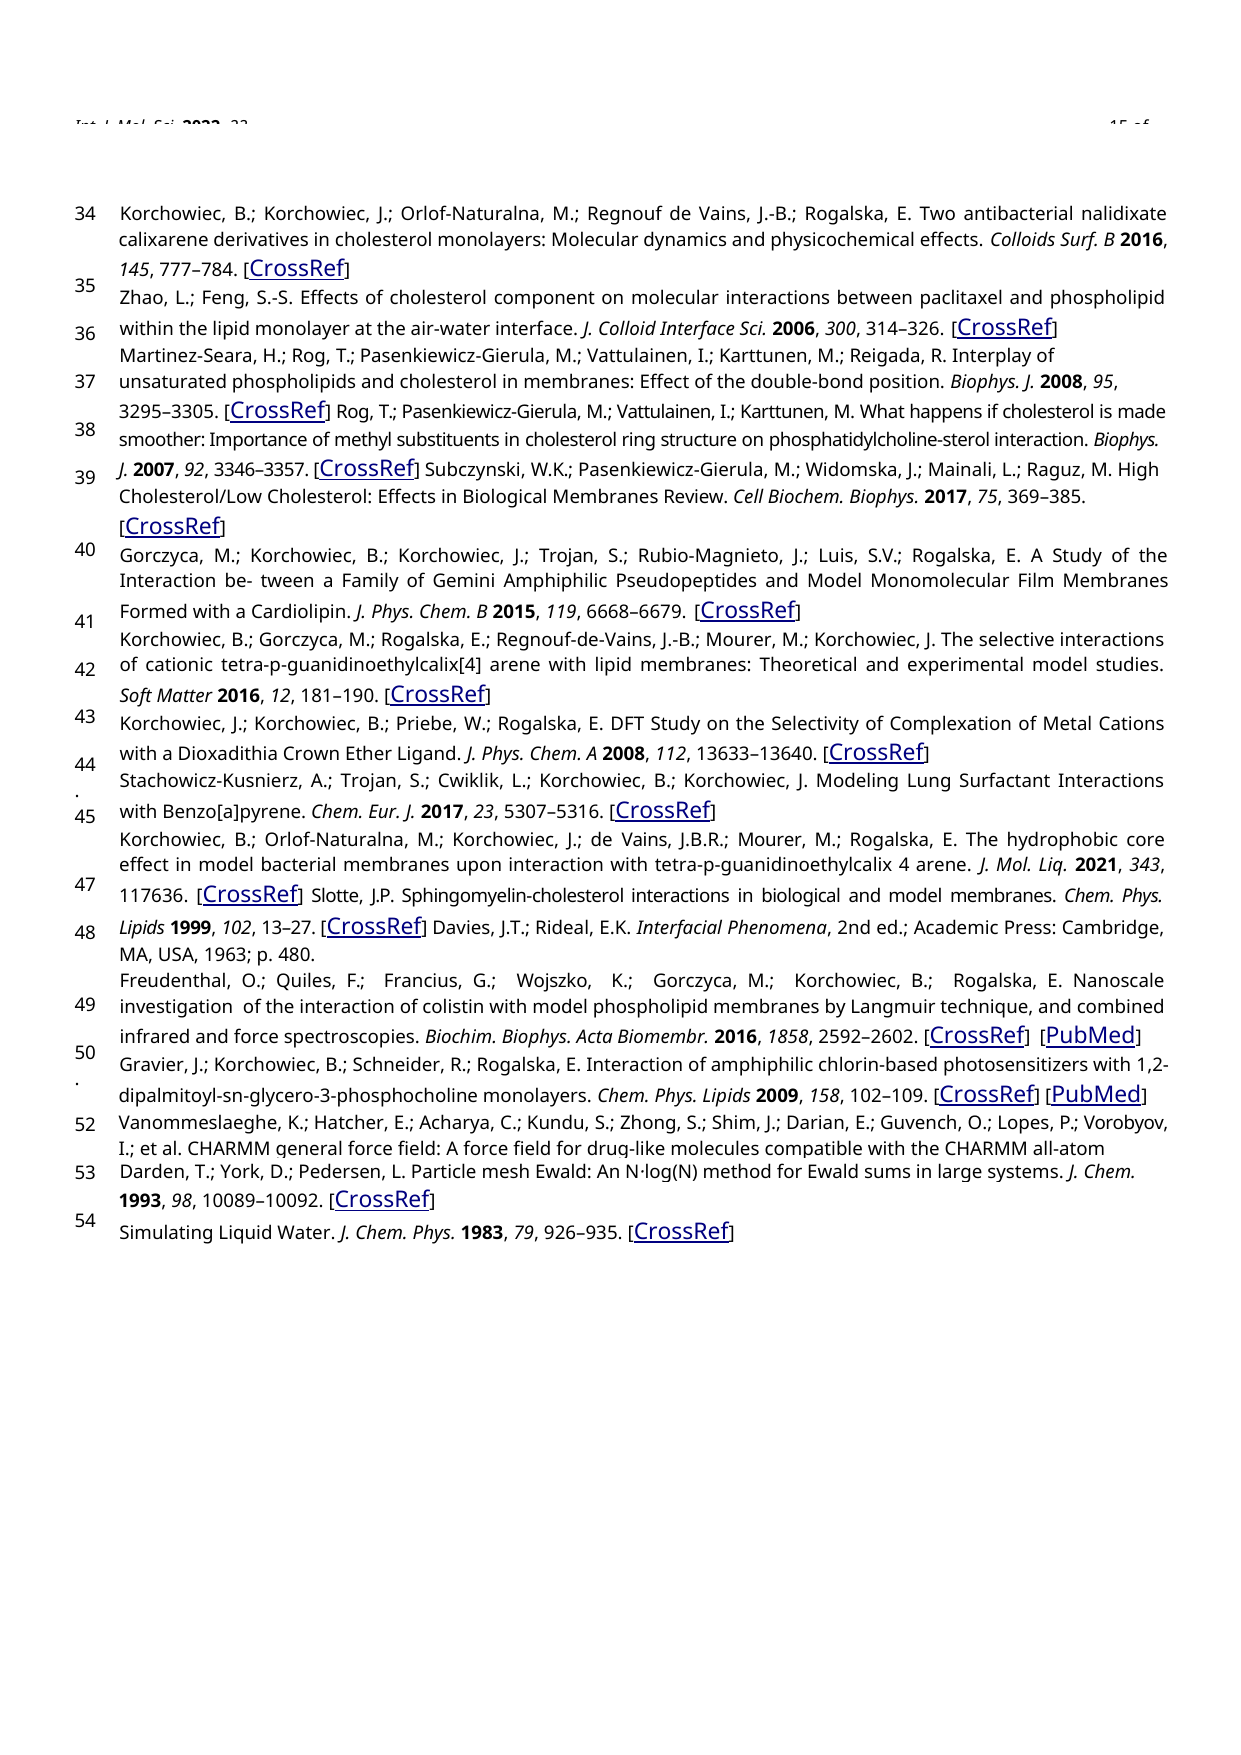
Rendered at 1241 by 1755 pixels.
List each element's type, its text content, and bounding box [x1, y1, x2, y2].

text Jorgensen, W.L.; Chandrasekhar, J.; Madura, J.D.; Impey, R.W.; Klein, M.L. Comparison of Simple Potential Functions for Simulating Liquid Water. J. Chem. Phys. 1983, 79, 926–935. [CrossRef] [119, 1215, 1168, 1257]
text Int. J. Mol. Sci. 2022, 23, 3397 [74, 115, 285, 124]
text Stachowicz-Kusnierz, A.; Trojan, S.; Cwiklik, L.; Korchowiec, B.; Korchowiec, J. Modeling Lung Surfactant Interactions with Benzo[a]pyrene. Chem. Eur. J. 2017, 23, 5307–5316. [CrossRef] [119, 768, 1165, 825]
text Korchowiec, B.; Korchowiec, J.; Orlof-Naturalna, M.; Regnouf de Vains, J.-B.; Rogalska, E. Two antibacterial nalidixate calixarene derivatives in cholesterol monolayers: Molecular dynamics and physicochemical effects. Colloids Surf. B 2016, 145, 777–784. [CrossRef] [118, 200, 1168, 284]
text 15 of 15 [1109, 115, 1167, 138]
text 36. [74, 320, 100, 346]
text 50. [74, 1039, 100, 1089]
text 37. [74, 368, 100, 393]
text 1993, 98, 10089–10092. [CrossRef] [118, 1183, 1168, 1214]
text 39. [74, 464, 100, 489]
text 35. [74, 272, 100, 298]
text Korchowiec, B.; Orlof-Naturalna, M.; Korchowiec, J.; de Vains, J.B.R.; Mourer, M.; Rogalska, E. The hydrophobic core effect in model bacterial membranes upon interaction with tetra-p-guanidinoethylcalix 4 arene. J. Mol. Liq. 2021, 343, 117636. [CrossRef] Slotte, J.P. Sphingomyelin-cholesterol interactions in biological and model membranes. Chem. Phys. Lipids 1999, 102, 13–27. [CrossRef] Davies, J.T.; Rideal, E.K. Interfacial Phenomena, 2nd ed.; Academic Press: Cambridge, MA, USA, 1963; p. 480. [119, 826, 1165, 967]
text Gravier, J.; Korchowiec, B.; Schneider, R.; Rogalska, E. Interaction of amphiphilic chlorin-based photosensitizers with 1,2-dipalmitoyl-sn-glycero-3-phosphocholine monolayers. Chem. Phys. Lipids 2009, 158, 102–109. [CrossRef] [PubMed] Vanommeslaeghe, K.; Hatcher, E.; Acharya, C.; Kundu, S.; Zhong, S.; Shim, J.; Darian, E.; Guvench, O.; Lopes, P.; Vorobyov, I.; et al. CHARMM general force field: A force field for drug-like molecules compatible with the CHARMM all-atom additive biological force fields. J. Comput. Chem. 2010, 31, 671–690. [CrossRef] [118, 1051, 1169, 1158]
text 47. [74, 872, 100, 897]
text 52. [74, 1111, 100, 1137]
text Zhao, L.; Feng, S.-S. Effects of cholesterol component on molecular interactions between paclitaxel and phospholipid within the lipid monolayer at the air-water interface. J. Colloid Interface Sci. 2006, 300, 314–326. [CrossRef] [119, 284, 1166, 342]
text Martinez-Seara, H.; Rog, T.; Pasenkiewicz-Gierula, M.; Vattulainen, I.; Karttunen, M.; Reigada, R. Interplay of unsaturated phospholipids and cholesterol in membranes: Effect of the double-bond position. Biophys. J. 2008, 95, 3295–3305. [CrossRef] Rog, T.; Pasenkiewicz-Gierula, M.; Vattulainen, I.; Karttunen, M. What happens if cholesterol is made smoother: Importance of methyl substituents in cholesterol ring structure on phosphatidylcholine-sterol interaction. Biophys. J. 2007, 92, 3346–3357. [CrossRef] Subczynski, W.K.; Pasenkiewicz-Gierula, M.; Widomska, J.; Mainali, L.; Raguz, M. High Cholesterol/Low Cholesterol: Effects in Biological Membranes Review. Cell Biochem. Biophys. 2017, 75, 369–385. [CrossRef] [119, 342, 1166, 541]
text 42. [74, 656, 100, 681]
text Darden, T.; York, D.; Pedersen, L. Particle mesh Ewald: An N·log(N) method for Ewald sums in large systems. J. Chem. Phys. [119, 1158, 1169, 1198]
text 34. [74, 200, 100, 226]
text 44. [74, 752, 100, 803]
text 43. [74, 704, 100, 729]
text 41. [74, 608, 100, 633]
text 38. [74, 416, 100, 442]
text Gorczyca, M.; Korchowiec, B.; Korchowiec, J.; Trojan, S.; Rubio-Magnieto, J.; Luis, S.V.; Rogalska, E. A Study of the Interaction be- tween a Family of Gemini Amphiphilic Pseudopeptides and Model Monomolecular Film Membranes Formed with a Cardiolipin. J. Phys. Chem. B 2015, 119, 6668–6679. [CrossRef] [119, 542, 1169, 625]
text 53. [74, 1159, 100, 1185]
text 45. [74, 803, 100, 825]
text Freudenthal, O.; Quiles, F.; Francius, G.; Wojszko, K.; Gorczyca, M.; Korchowiec, B.; Rogalska, E. Nanoscale investigation of the interaction of colistin with model phospholipid membranes by Langmuir technique, and combined infrared and force spectroscopies. Biochim. Biophys. Acta Biomembr. 2016, 1858, 2592–2602. [CrossRef] [PubMed] [119, 967, 1165, 1051]
text 49. [74, 991, 100, 1017]
text 48. [74, 919, 100, 945]
text 40. [74, 536, 100, 561]
text 54. [74, 1207, 100, 1233]
text Korchowiec, J.; Korchowiec, B.; Priebe, W.; Rogalska, E. DFT Study on the Selectivity of Complexation of Metal Cations with a Dioxadithia Crown Ether Ligand. J. Phys. Chem. A 2008, 112, 13633–13640. [CrossRef] [119, 710, 1165, 767]
text Korchowiec, B.; Gorczyca, M.; Rogalska, E.; Regnouf-de-Vains, J.-B.; Mourer, M.; Korchowiec, J. The selective interactions of cationic tetra-p-guanidinoethylcalix[4] arene with lipid membranes: Theoretical and experimental model studies. Soft Matter 2016, 12, 181–190. [CrossRef] [119, 626, 1165, 709]
